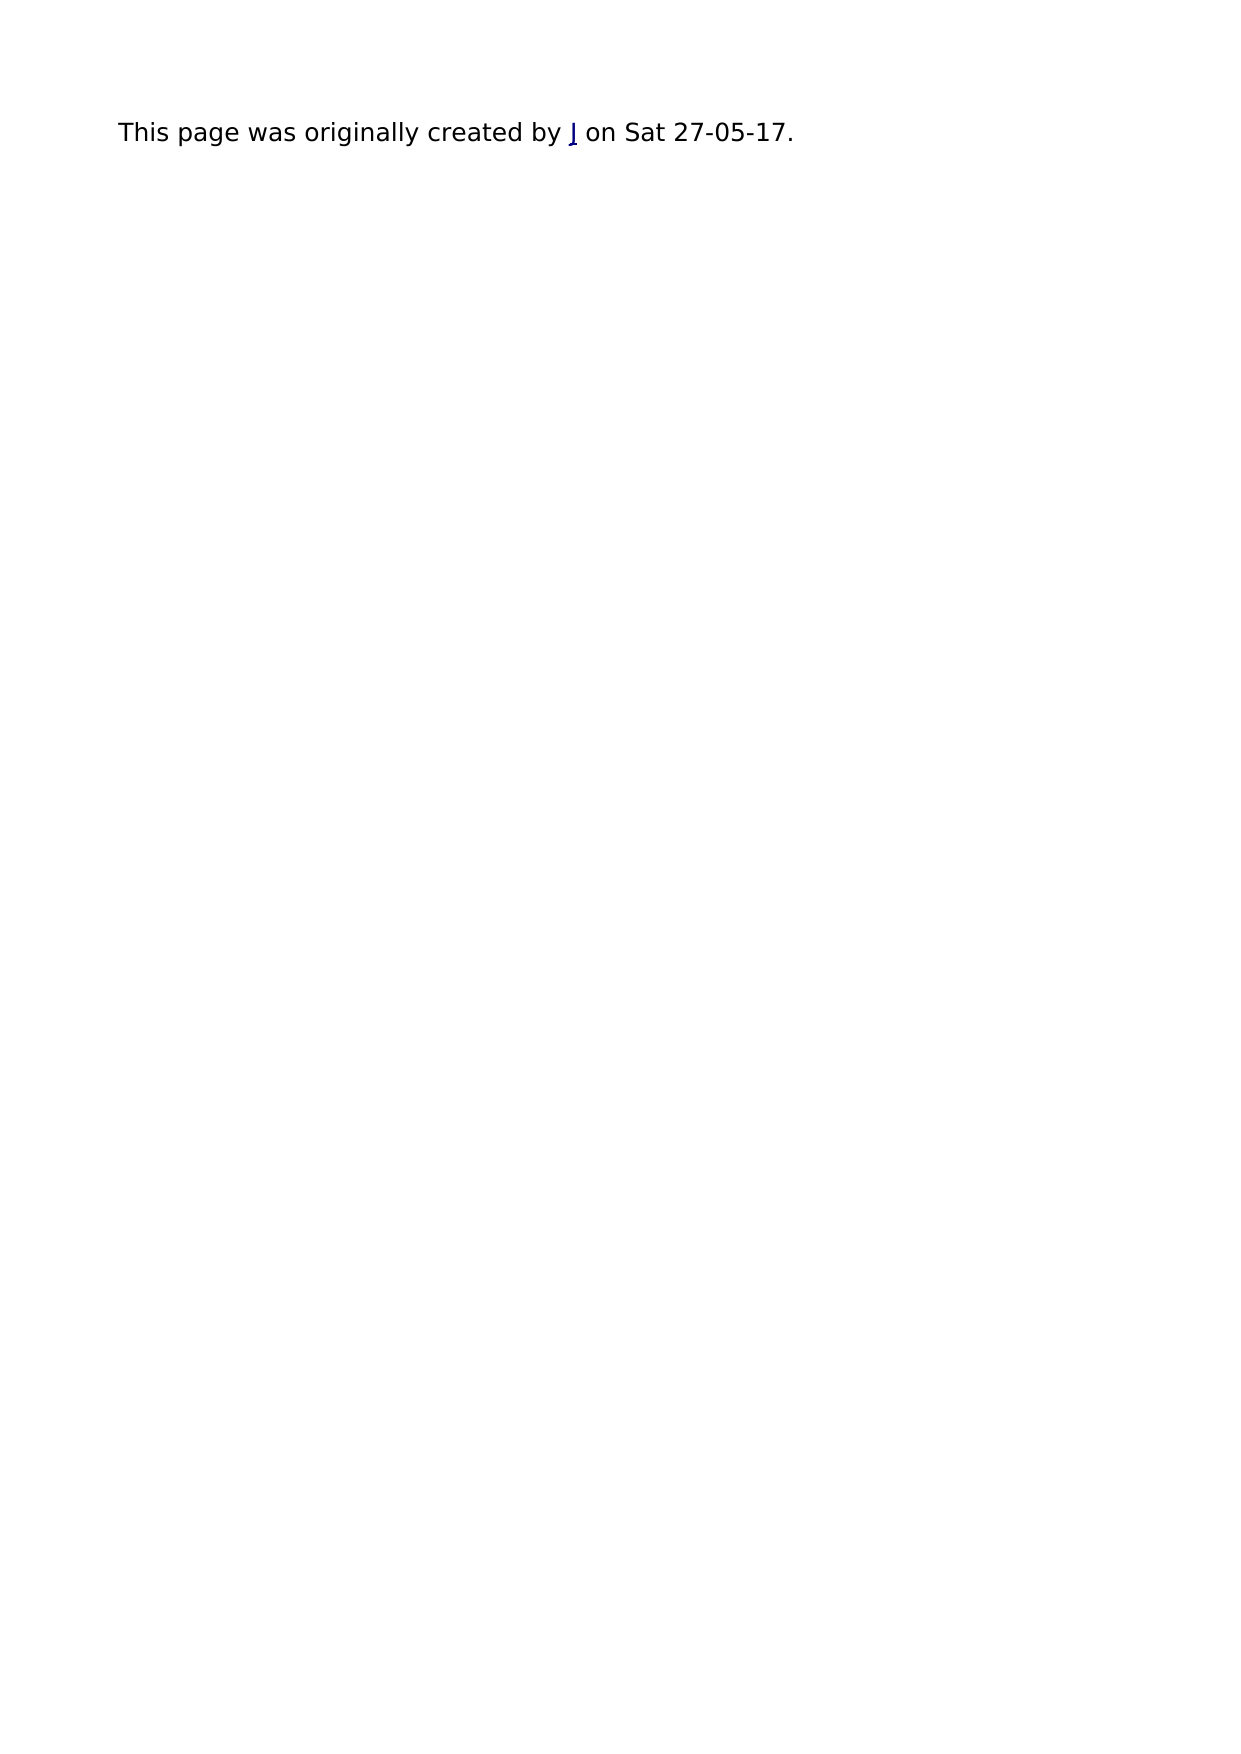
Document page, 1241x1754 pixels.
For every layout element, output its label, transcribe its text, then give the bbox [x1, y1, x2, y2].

text This page was originally created by J on Sat 27-05-17. [118, 118, 1122, 147]
